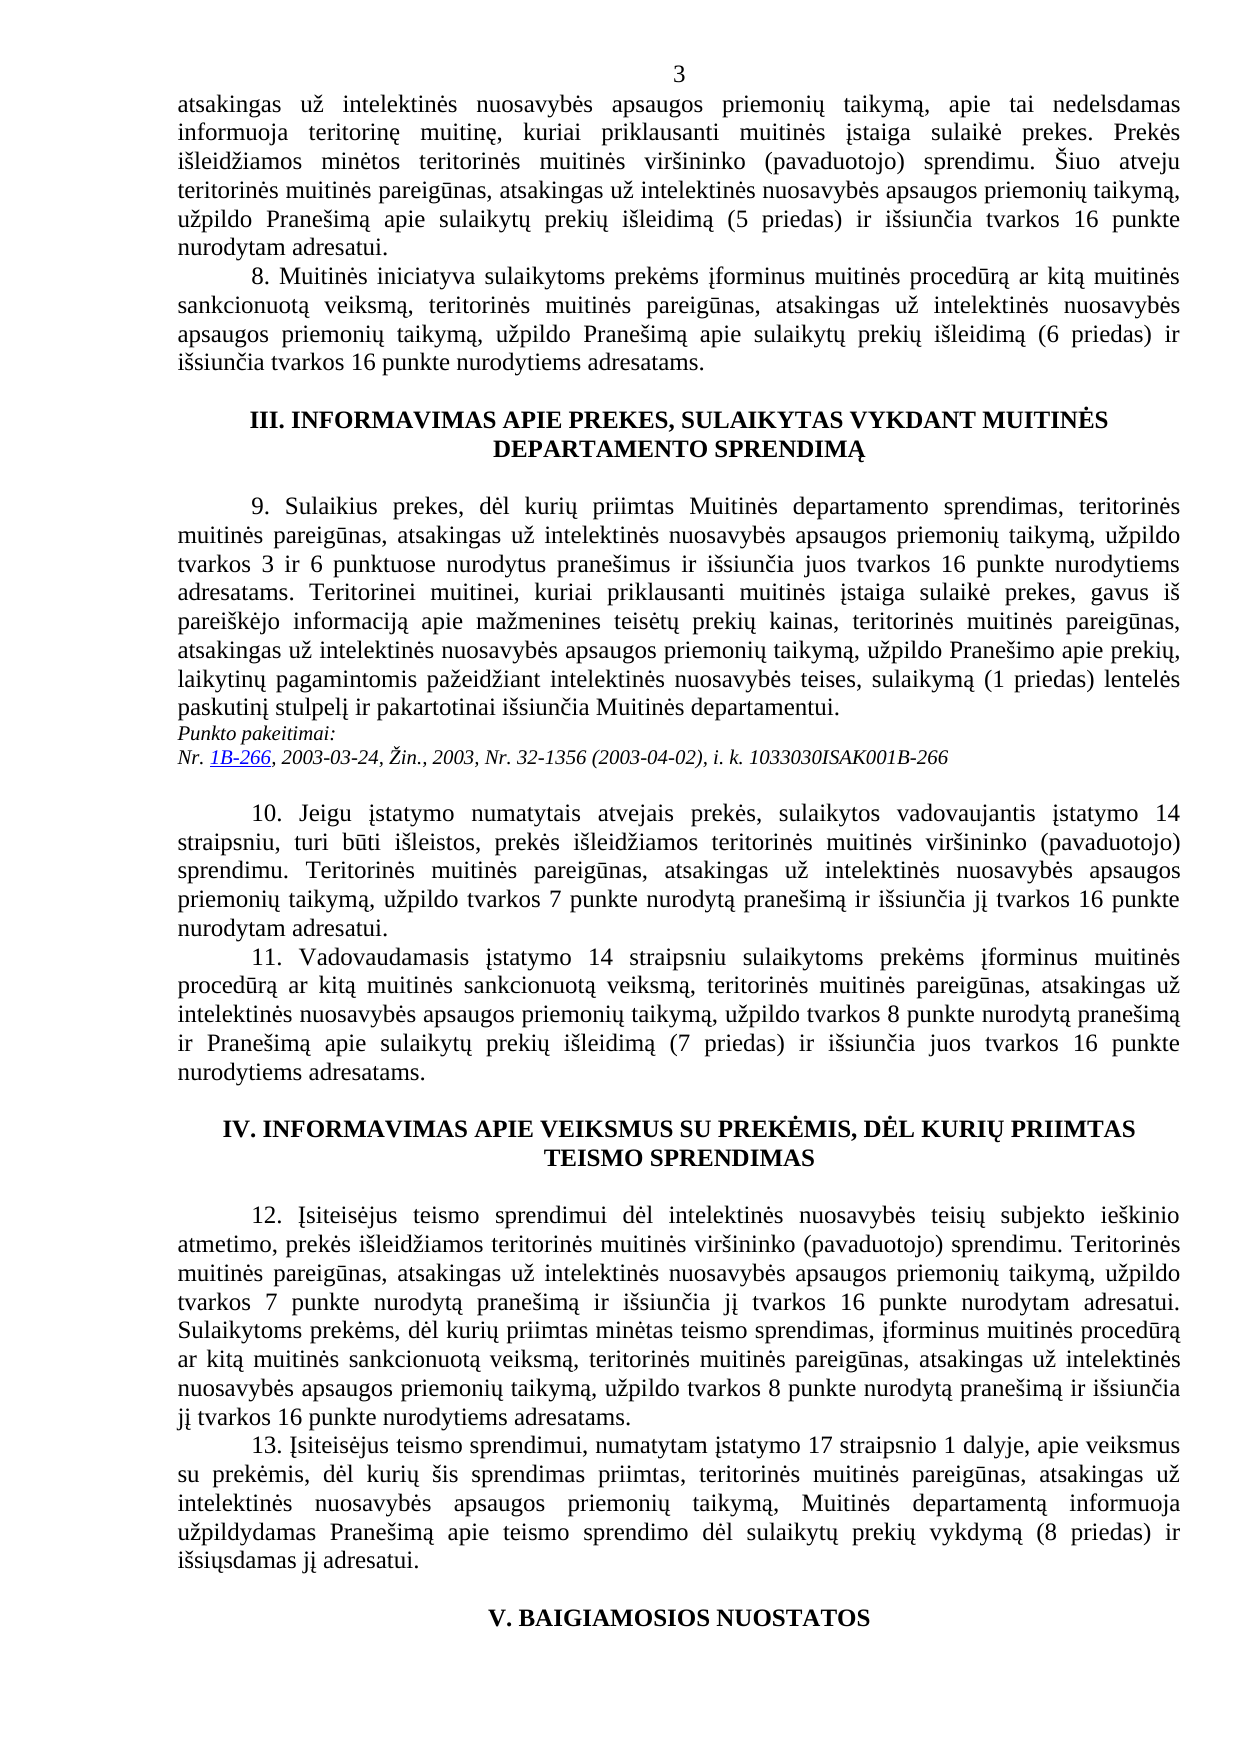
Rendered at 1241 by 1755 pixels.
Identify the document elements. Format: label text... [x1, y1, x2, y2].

text 8. Muitinės iniciatyva sulaikytoms prekėms įforminus muitinės procedūrą ar kitą muitinės sankcionuotą veiksmą, teritorinės muitinės pareigūnas, atsakingas už intelektinės nuosavybės apsaugos priemonių taikymą, užpildo Pranešimą apie sulaikytų prekių išleidimą (6 priedas) ir išsiunčia tvarkos 16 punkte nurodytiems adresatams. [177, 261, 1181, 376]
text 11. Vadovaudamasis įstatymo 14 straipsniu sulaikytoms prekėms įforminus muitinės procedūrą ar kitą muitinės sankcionuotą veiksmą, teritorinės muitinės pareigūnas, atsakingas už intelektinės nuosavybės apsaugos priemonių taikymą, užpildo tvarkos 8 punkte nurodytą pranešimą ir Pranešimą apie sulaikytų prekių išleidimą (7 priedas) ir išsiunčia juos tvarkos 16 punkte nurodytiems adresatams. [177, 942, 1181, 1086]
text 10. Jeigu įstatymo numatytais atvejais prekės, sulaikytos vadovaujantis įstatymo 14 straipsniu, turi būti išleistos, prekės išleidžiamos teritorinės muitinės viršininko (pavaduotojo) sprendimu. Teritorinės muitinės pareigūnas, atsakingas už intelektinės nuosavybės apsaugos priemonių taikymą, užpildo tvarkos 7 punkte nurodytą pranešimą ir išsiunčia jį tvarkos 16 punkte nurodytam adresatui. [177, 798, 1181, 942]
text Nr. 1B-266, 2003-03-24, Žin., 2003, Nr. 32-1356 (2003-04-02), i. k. 1033030ISAK001B-266 [177, 745, 1181, 769]
text 12. Įsiteisėjus teismo sprendimui dėl intelektinės nuosavybės teisių subjekto ieškinio atmetimo, prekės išleidžiamos teritorinės muitinės viršininko (pavaduotojo) sprendimu. Teritorinės muitinės pareigūnas, atsakingas už intelektinės nuosavybės apsaugos priemonių taikymą, užpildo tvarkos 7 punkte nurodytą pranešimą ir išsiunčia jį tvarkos 16 punkte nurodytam adresatui. Sulaikytoms prekėms, dėl kurių priimtas minėtas teismo sprendimas, įforminus muitinės procedūrą ar kitą muitinės sankcionuotą veiksmą, teritorinės muitinės pareigūnas, atsakingas už intelektinės nuosavybės apsaugos priemonių taikymą, užpildo tvarkos 8 punkte nurodytą pranešimą ir išsiunčia jį tvarkos 16 punkte nurodytiems adresatams. [177, 1201, 1181, 1431]
text atsakingas už intelektinės nuosavybės apsaugos priemonių taikymą, apie tai nedelsdamas informuoja teritorinę muitinę, kuriai priklausanti muitinės įstaiga sulaikė prekes. Prekės išleidžiamos minėtos teritorinės muitinės viršininko (pavaduotojo) sprendimu. Šiuo atveju teritorinės muitinės pareigūnas, atsakingas už intelektinės nuosavybės apsaugos priemonių taikymą, užpildo Pranešimą apie sulaikytų prekių išleidimą (5 priedas) ir išsiunčia tvarkos 16 punkte nurodytam adresatui. [177, 89, 1181, 261]
text 9. Sulaikius prekes, dėl kurių priimtas Muitinės departamento sprendimas, teritorinės muitinės pareigūnas, atsakingas už intelektinės nuosavybės apsaugos priemonių taikymą, užpildo tvarkos 3 ir 6 punktuose nurodytus pranešimus ir išsiunčia juos tvarkos 16 punkte nurodytiems adresatams. Teritorinei muitinei, kuriai priklausanti muitinės įstaiga sulaikė prekes, gavus iš pareiškėjo informaciją apie mažmenines teisėtų prekių kainas, teritorinės muitinės pareigūnas, atsakingas už intelektinės nuosavybės apsaugos priemonių taikymą, užpildo Pranešimo apie prekių, laikytinų pagamintomis pažeidžiant intelektinės nuosavybės teises, sulaikymą (1 priedas) lentelės paskutinį stulpelį ir pakartotinai išsiunčia Muitinės departamentui. [177, 491, 1181, 721]
text IV. INFORMAVIMAS APIE VEIKSMUS SU PREKĖMIS, DĖL KURIŲ PRIIMTAS TEISMO SPRENDIMAS [177, 1114, 1181, 1172]
text Punkto pakeitimai: [177, 721, 1181, 745]
text V. BAIGIAMOSIOS NUOSTATOS [177, 1603, 1181, 1632]
text III. INFORMAVIMAS APIE PREKES, SULAIKYTAS VYKDANT MUITINĖS DEPARTAMENTO SPRENDIMĄ [177, 405, 1181, 462]
text 13. Įsiteisėjus teismo sprendimui, numatytam įstatymo 17 straipsnio 1 dalyje, apie veiksmus su prekėmis, dėl kurių šis sprendimas priimtas, teritorinės muitinės pareigūnas, atsakingas už intelektinės nuosavybės apsaugos priemonių taikymą, Muitinės departamentą informuoja užpildydamas Pranešimą apie teismo sprendimo dėl sulaikytų prekių vykdymą (8 priedas) ir išsiųsdamas jį adresatui. [177, 1431, 1181, 1574]
